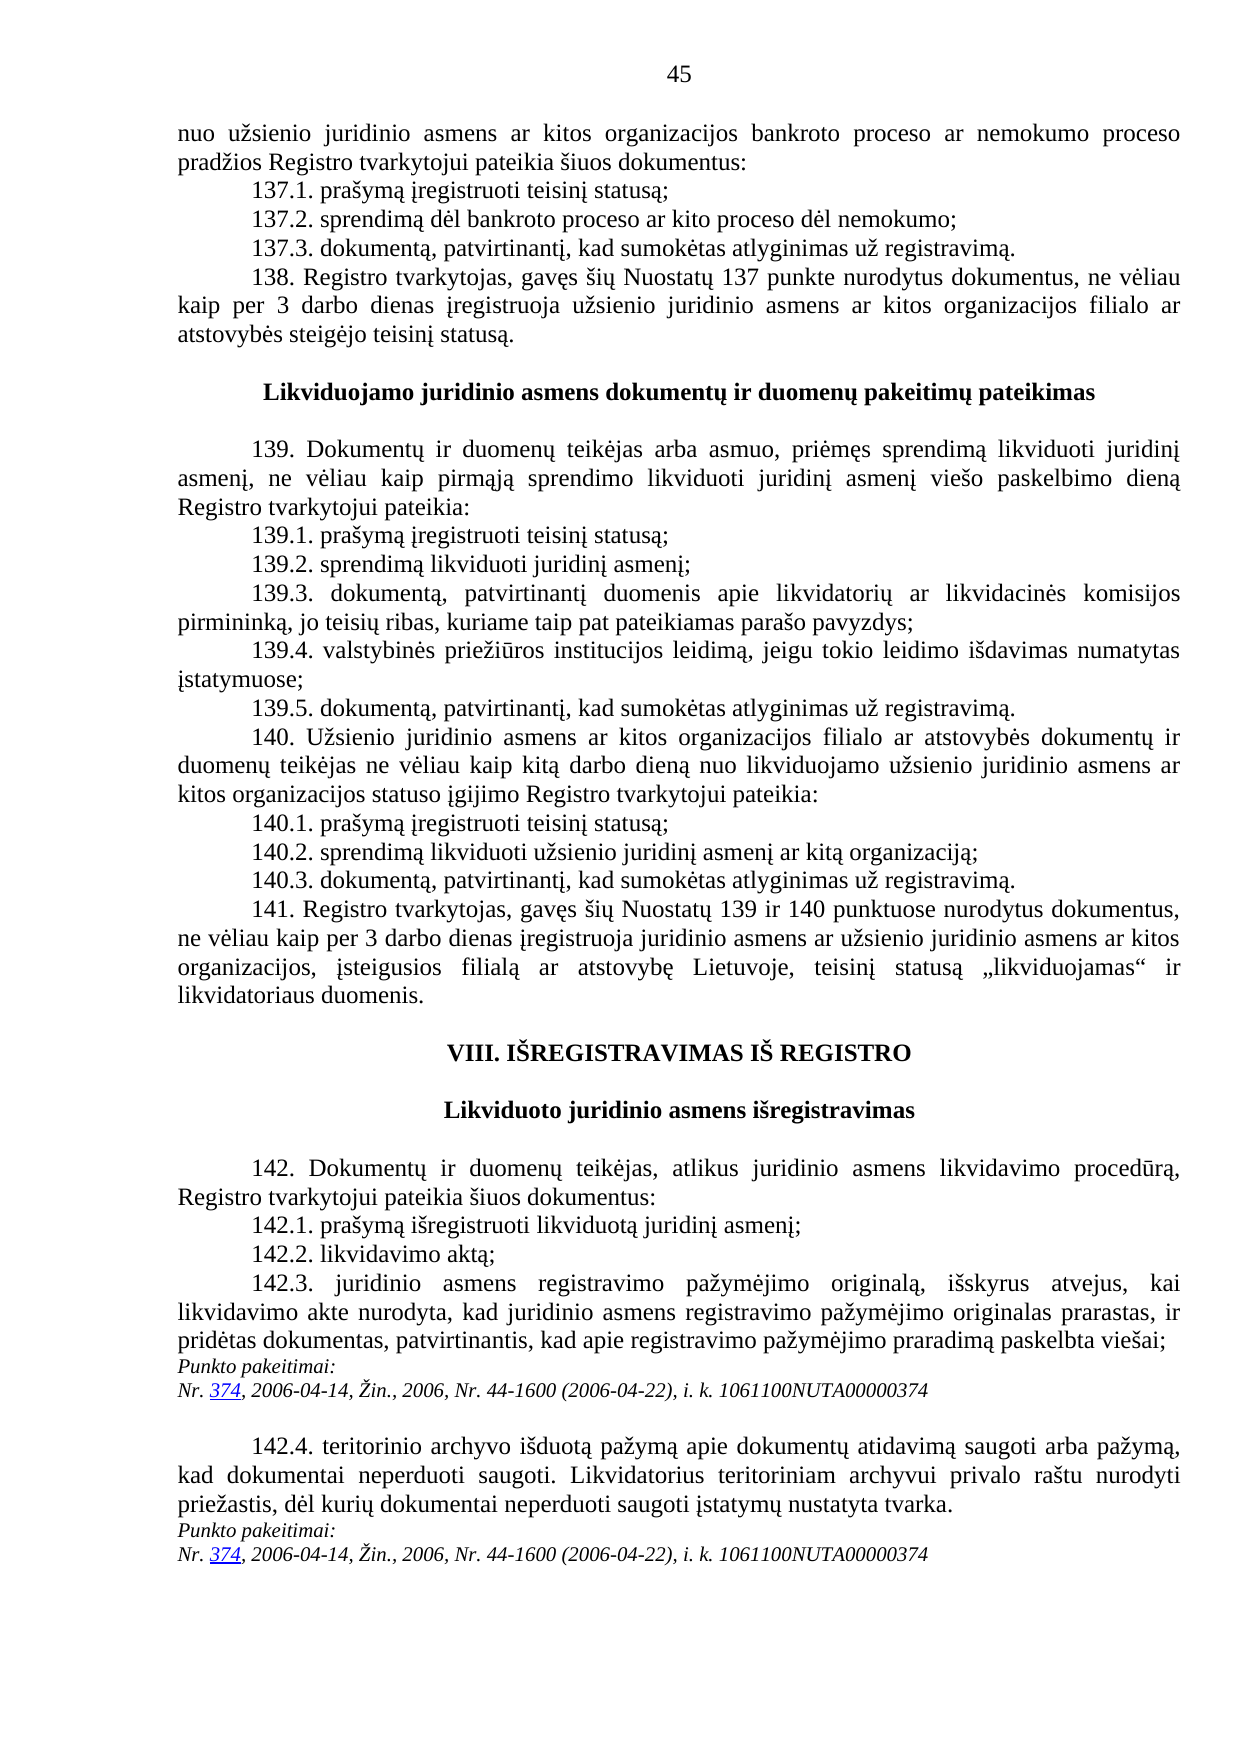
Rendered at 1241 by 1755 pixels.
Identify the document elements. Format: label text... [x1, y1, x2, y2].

text 137.3. dokumentą, patvirtinantį, kad sumokėtas atlyginimas už registravimą. [177, 233, 1181, 262]
text 139.5. dokumentą, patvirtinantį, kad sumokėtas atlyginimas už registravimą. [177, 693, 1181, 722]
text Nr. 374, 2006-04-14, Žin., 2006, Nr. 44-1600 (2006-04-22), i. k. 1061100NUTA00000374 [177, 1542, 1181, 1566]
text 137.2. sprendimą dėl bankroto proceso ar kito proceso dėl nemokumo; [177, 204, 1181, 233]
text 137.1. prašymą įregistruoti teisinį statusą; [177, 176, 1181, 204]
text 142. Dokumentų ir duomenų teikėjas, atlikus juridinio asmens likvidavimo procedūrą, Registro tvarkytojui pateikia šiuos dokumentus: [177, 1153, 1181, 1211]
text 140.1. prašymą įregistruoti teisinį statusą; [177, 808, 1181, 837]
text 138. Registro tvarkytojas, gavęs šių Nuostatų 137 punkte nurodytus dokumentus, ne vėliau kaip per 3 darbo dienas įregistruoja užsienio juridinio asmens ar kitos organizacijos filialo ar atstovybės steigėjo teisinį statusą. [177, 262, 1181, 348]
text 140.3. dokumentą, patvirtinantį, kad sumokėtas atlyginimas už registravimą. [177, 866, 1181, 894]
text 142.1. prašymą išregistruoti likviduotą juridinį asmenį; [177, 1211, 1181, 1239]
text 142.2. likvidavimo aktą; [177, 1239, 1181, 1268]
text 141. Registro tvarkytojas, gavęs šių Nuostatų 139 ir 140 punktuose nurodytus dokumentus, ne vėliau kaip per 3 darbo dienas įregistruoja juridinio asmens ar užsienio juridinio asmens ar kitos organizacijos, įsteigusios filialą ar atstovybę Lietuvoje, teisinį statusą „likviduojamas“ ir likvidatoriaus duomenis. [177, 894, 1181, 1009]
text 139. Dokumentų ir duomenų teikėjas arba asmuo, priėmęs sprendimą likviduoti juridinį asmenį, ne vėliau kaip pirmąją sprendimo likviduoti juridinį asmenį viešo paskelbimo dieną Registro tvarkytojui pateikia: [177, 434, 1181, 521]
text 140.2. sprendimą likviduoti užsienio juridinį asmenį ar kitą organizaciją; [177, 837, 1181, 866]
text 139.4. valstybinės priežiūros institucijos leidimą, jeigu tokio leidimo išdavimas numatytas įstatymuose; [177, 636, 1181, 693]
text 139.1. prašymą įregistruoti teisinį statusą; [177, 521, 1181, 549]
text 139.2. sprendimą likviduoti juridinį asmenį; [177, 549, 1181, 578]
text 139.3. dokumentą, patvirtinantį duomenis apie likvidatorių ar likvidacinės komisijos pirmininką, jo teisių ribas, kuriame taip pat pateikiamas parašo pavyzdys; [177, 578, 1181, 636]
text Nr. 374, 2006-04-14, Žin., 2006, Nr. 44-1600 (2006-04-22), i. k. 1061100NUTA00000374 [177, 1378, 1181, 1402]
text 140. Užsienio juridinio asmens ar kitos organizacijos filialo ar atstovybės dokumentų ir duomenų teikėjas ne vėliau kaip kitą darbo dieną nuo likviduojamo užsienio juridinio asmens ar kitos organizacijos statuso įgijimo Registro tvarkytojui pateikia: [177, 722, 1181, 808]
text VIII. IŠREGISTRAVIMAS IŠ REGISTRO [177, 1038, 1181, 1067]
text nuo užsienio juridinio asmens ar kitos organizacijos bankroto proceso ar nemokumo proceso pradžios Registro tvarkytojui pateikia šiuos dokumentus: [177, 118, 1181, 176]
text Punkto pakeitimai: [177, 1517, 1181, 1542]
text Likviduojamo juridinio asmens dokumentų ir duomenų pakeitimų pateikimas [177, 377, 1181, 406]
text 142.4. teritorinio archyvo išduotą pažymą apie dokumentų atidavimą saugoti arba pažymą, kad dokumentai neperduoti saugoti. Likvidatorius teritoriniam archyvui privalo raštu nurodyti priežastis, dėl kurių dokumentai neperduoti saugoti įstatymų nustatyta tvarka. [177, 1431, 1181, 1517]
text 142.3. juridinio asmens registravimo pažymėjimo originalą, išskyrus atvejus, kai likvidavimo akte nurodyta, kad juridinio asmens registravimo pažymėjimo originalas prarastas, ir pridėtas dokumentas, patvirtinantis, kad apie registravimo pažymėjimo praradimą paskelbta viešai; [177, 1268, 1181, 1354]
text Punkto pakeitimai: [177, 1354, 1181, 1378]
text Likviduoto juridinio asmens išregistravimas [177, 1096, 1181, 1124]
